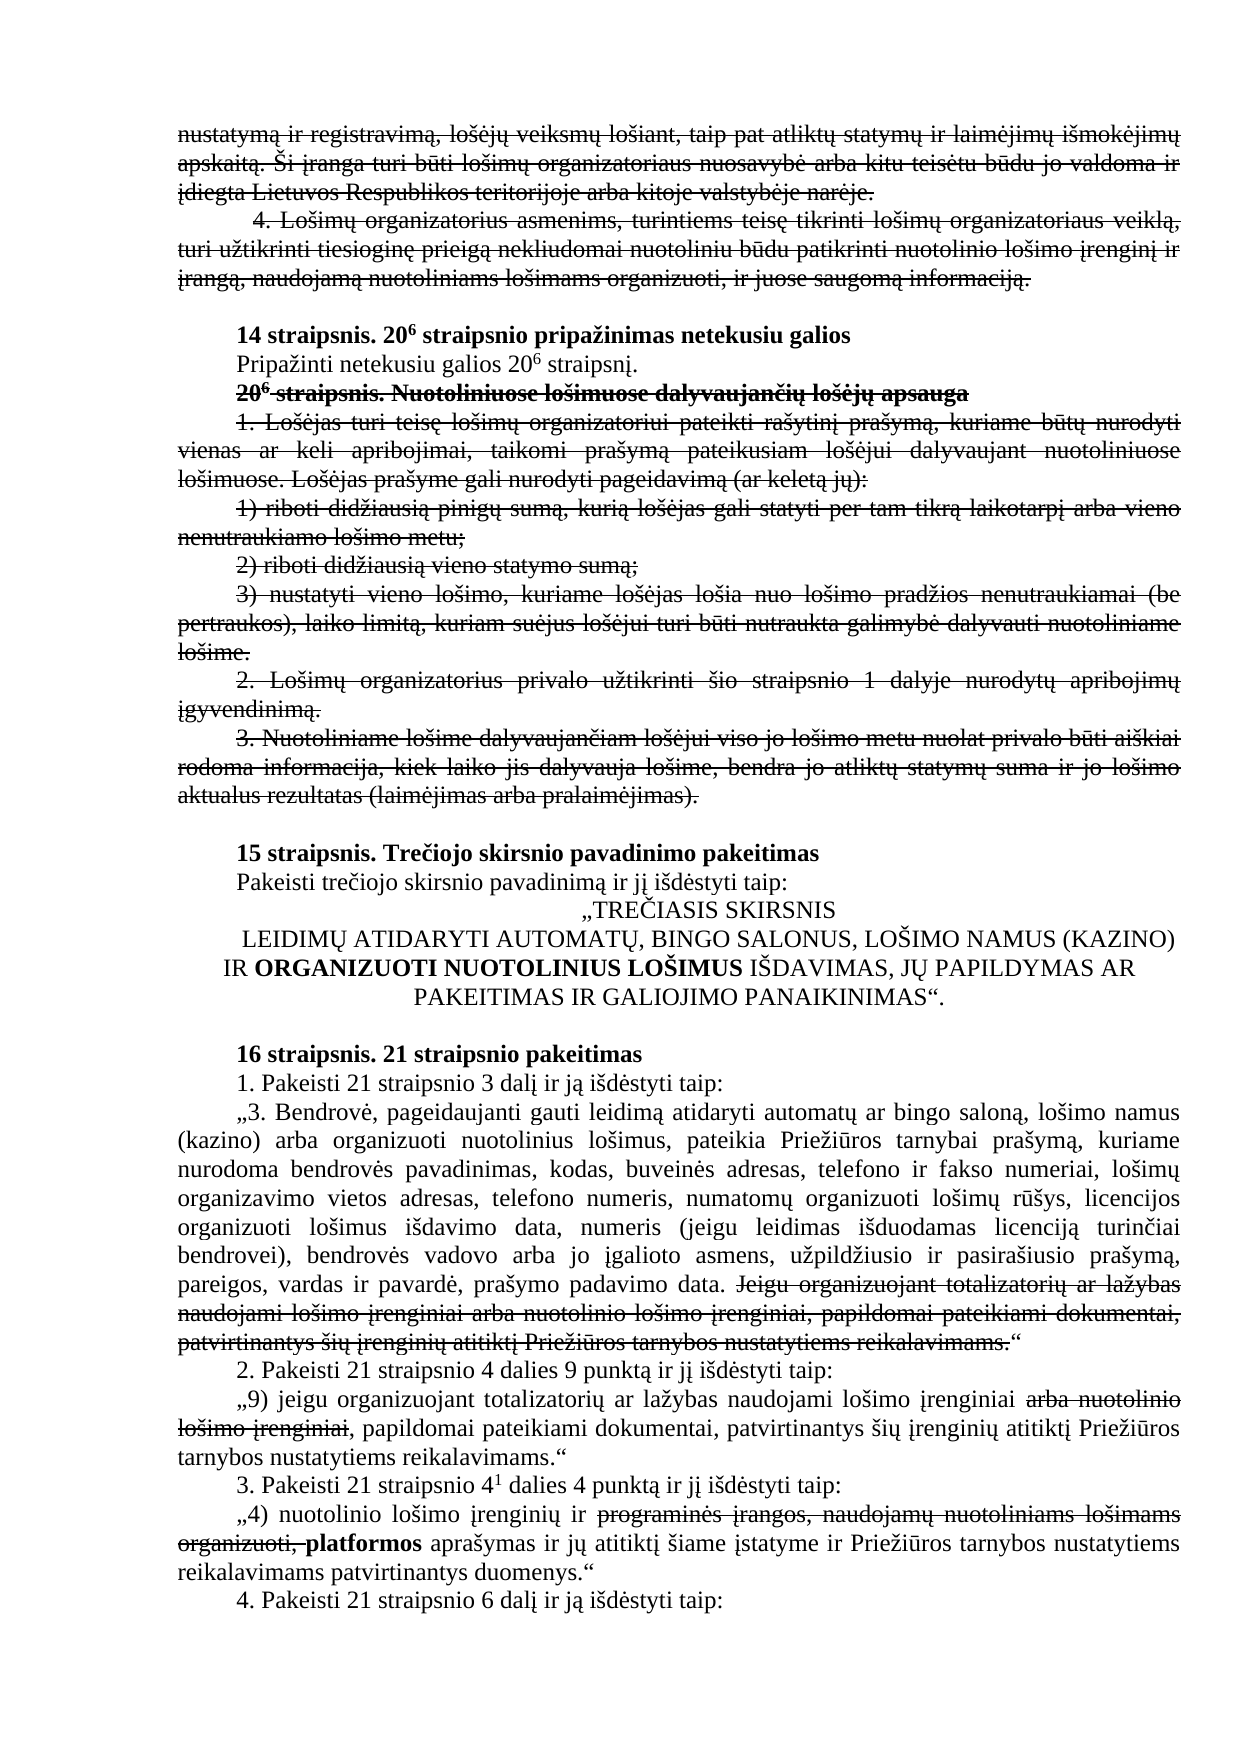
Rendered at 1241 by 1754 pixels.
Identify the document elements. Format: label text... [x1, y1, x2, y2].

text 2) riboti didžiausią vieno statymo sumą; [177, 550, 1181, 579]
text 15 straipsnis. Trečiojo skirsnio pavadinimo pakeitimas [177, 838, 1181, 867]
text 206 straipsnis. Nuotoliniuose lošimuose dalyvaujančių lošėjų apsauga [177, 378, 1181, 407]
text 1. Lošėjas turi teisę lošimų organizatoriui pateikti rašytinį prašymą, kuriame būtų nurodyti vienas ar keli apribojimai, taikomi prašymą pateikusiam lošėjui dalyvaujant nuotoliniuose lošimuose. Lošėjas prašyme gali nurodyti pageidavimą (ar keletą jų): [177, 452, 1181, 493]
text 4. Lošimų organizatorius asmenims, turintiems teisę tikrinti lošimų organizatoriaus veiklą, turi užtikrinti tiesioginę prieigą nekliudomai nuotoliniu būdu patikrinti nuotolinio lošimo įrenginį ir įrangą, naudojamą nuotoliniams lošimams organizuoti, ir juose saugomą informaciją. [177, 205, 1181, 292]
text 4. Pakeisti 21 straipsnio 6 dalį ir ją išdėstyti taip: [177, 1585, 1181, 1614]
text 2. Pakeisti 21 straipsnio 4 dalies 9 punktą ir jį išdėstyti taip: [177, 1355, 1181, 1384]
text 1. Pakeisti 21 straipsnio 3 dalį ir ją išdėstyti taip: [236, 1068, 1181, 1097]
text 3. Nuotoliniame lošime dalyvaujančiam lošėjui viso jo lošimo metu nuolat privalo būti aiškiai rodoma informacija, kiek laiko jis dalyvauja lošime, bendra jo atliktų statymų suma ir jo lošimo aktualus rezultatas (laimėjimas arba pralaimėjimas). [177, 769, 1181, 809]
text 3) nustatyti vieno lošimo, kuriame lošėjas lošia nuo lošimo pradžios nenutraukiamai (be pertraukos), laiko limitą, kuriam suėjus lošėjui turi būti nutraukta galimybė dalyvauti nuotoliniame lošime. [177, 579, 1181, 623]
text 3. Lošimų organizatorius, organizuojantis nuotolinius lošimus, privalo savo lėšomis įdiegti įrangą, kuri užtikrintų centralizuotą visų lošėjų, dalyvaujančių nuotoliniame lošime, tapatybės nustatymą ir registravimą, lošėjų veiksmų lošiant, taip pat atliktų statymų ir laimėjimų išmokėjimų apskaitą. Ši įranga turi būti lošimų organizatoriaus nuosavybė arba kitu teisėtu būdu jo valdoma ir įdiegta Lietuvos Respublikos teritorijoje arba kitoje valstybėje narėje. [177, 136, 1181, 205]
text 14 straipsnis. 206 straipsnio pripažinimas netekusiu galios [177, 320, 1181, 349]
text „3. Bendrovė, pageidaujanti gauti leidimą atidaryti automatų ar bingo saloną, lošimo namus (kazino) arba organizuoti nuotolinius lošimus, pateikia Priežiūros tarnybai prašymą, kuriame nurodoma bendrovės pavadinimas, kodas, buveinės adresas, telefono ir fakso numeriai, lošimų organizavimo vietos adresas, telefono numeris, numatomų organizuoti lošimų rūšys, licencijos organizuoti lošimus išdavimo data, numeris (jeigu leidimas išduodamas licenciją turinčiai bendrovei), bendrovės vadovo arba jo įgalioto asmens, užpildžiusio ir pasirašiusio prašymą, pareigos, vardas ir pavardė, prašymo padavimo data. Jeigu organizuojant totalizatorių ar lažybas naudojami lošimo įrenginiai arba nuotolinio lošimo įrenginiai, papildomai pateikiami dokumentai, patvirtinantys šių įrenginių atitiktį Priežiūros tarnybos nustatytiems reikalavimams.“ [177, 1097, 1181, 1313]
text Pakeisti trečiojo skirsnio pavadinimą ir jį išdėstyti taip: [177, 867, 1181, 895]
text 3. Pakeisti 21 straipsnio 41 dalies 4 punktą ir jį išdėstyti taip: [177, 1470, 1181, 1499]
text „3. Bendrovė, pageidaujanti gauti leidimą atidaryti automatų ar bingo saloną, lošimo namus (kazino) arba organizuoti nuotolinius lošimus, pateikia Priežiūros tarnybai prašymą, kuriame nurodoma bendrovės pavadinimas, kodas, buveinės adresas, telefono ir fakso numeriai, lošimų organizavimo vietos adresas, telefono numeris, numatomų organizuoti lošimų rūšys, licencijos organizuoti lošimus išdavimo data, numeris (jeigu leidimas išduodamas licenciją turinčiai bendrovei), bendrovės vadovo arba jo įgalioto asmens, užpildžiusio ir pasirašiusio prašymą, pareigos, vardas ir pavardė, prašymo padavimo data. Jeigu organizuojant totalizatorių ar lažybas naudojami lošimo įrenginiai arba nuotolinio lošimo įrenginiai, papildomai pateikiami dokumentai, patvirtinantys šių įrenginių atitiktį Priežiūros tarnybos nustatytiems reikalavimams.“ [177, 1314, 1181, 1355]
text „9) jeigu organizuojant totalizatorių ar lažybas naudojami lošimo įrenginiai arba nuotolinio lošimo įrenginiai, papildomai pateikiami dokumentai, patvirtinantys šių įrenginių atitiktį Priežiūros tarnybos nustatytiems reikalavimams.“ [177, 1384, 1181, 1470]
text 3) nustatyti vieno lošimo, kuriame lošėjas lošia nuo lošimo pradžios nenutraukiamai (be pertraukos), laiko limitą, kuriam suėjus lošėjui turi būti nutraukta galimybė dalyvauti nuotoliniame lošime. [177, 624, 1181, 665]
text „TREČIASIS SKIRSNIS [177, 895, 1181, 924]
text 1. Lošėjas turi teisę lošimų organizatoriui pateikti rašytinį prašymą, kuriame būtų nurodyti vienas ar keli apribojimai, taikomi prašymą pateikusiam lošėjui dalyvaujant nuotoliniuose lošimuose. Lošėjas prašyme gali nurodyti pageidavimą (ar keletą jų): [177, 407, 1181, 451]
text 3. Lošimų organizatorius, organizuojantis nuotolinius lošimus, privalo savo lėšomis įdiegti įrangą, kuri užtikrintų centralizuotą visų lošėjų, dalyvaujančių nuotoliniame lošime, tapatybės nustatymą ir registravimą, lošėjų veiksmų lošiant, taip pat atliktų statymų ir laimėjimų išmokėjimų apskaitą. Ši įranga turi būti lošimų organizatoriaus nuosavybė arba kitu teisėtu būdu jo valdoma ir įdiegta Lietuvos Respublikos teritorijoje arba kitoje valstybėje narėje. [177, 119, 1181, 135]
text LEIDIMŲ ATIDARYTI AUTOMATŲ, BINGO SALONUS, LOŠIMO NAMUS (KAZINO) IR ORGANIZUOTI NUOTOLINIUS LOŠIMUS IŠDAVIMAS, JŲ PAPILDYMAS AR PAKEITIMAS IR GALIOJIMO PANAIKINIMAS“. [177, 924, 1181, 1010]
text Pripažinti netekusiu galios 206 straipsnį. [177, 349, 1181, 378]
text 1) riboti didžiausią pinigų sumą, kurią lošėjas gali statyti per tam tikrą laikotarpį arba vieno nenutraukiamo lošimo metu; [177, 493, 1181, 550]
text 16 straipsnis. 21 straipsnio pakeitimas [177, 1039, 1181, 1068]
text „4) nuotolinio lošimo įrenginių ir programinės įrangos, naudojamų nuotoliniams lošimams organizuoti, platformos aprašymas ir jų atitiktį šiame įstatyme ir Priežiūros tarnybos nustatytiems reikalavimams patvirtinantys duomenys.“ [177, 1499, 1181, 1585]
text 3. Nuotoliniame lošime dalyvaujančiam lošėjui viso jo lošimo metu nuolat privalo būti aiškiai rodoma informacija, kiek laiko jis dalyvauja lošime, bendra jo atliktų statymų suma ir jo lošimo aktualus rezultatas (laimėjimas arba pralaimėjimas). [177, 723, 1181, 767]
text 2. Lošimų organizatorius privalo užtikrinti šio straipsnio 1 dalyje nurodytų apribojimų įgyvendinimą. [177, 665, 1181, 723]
